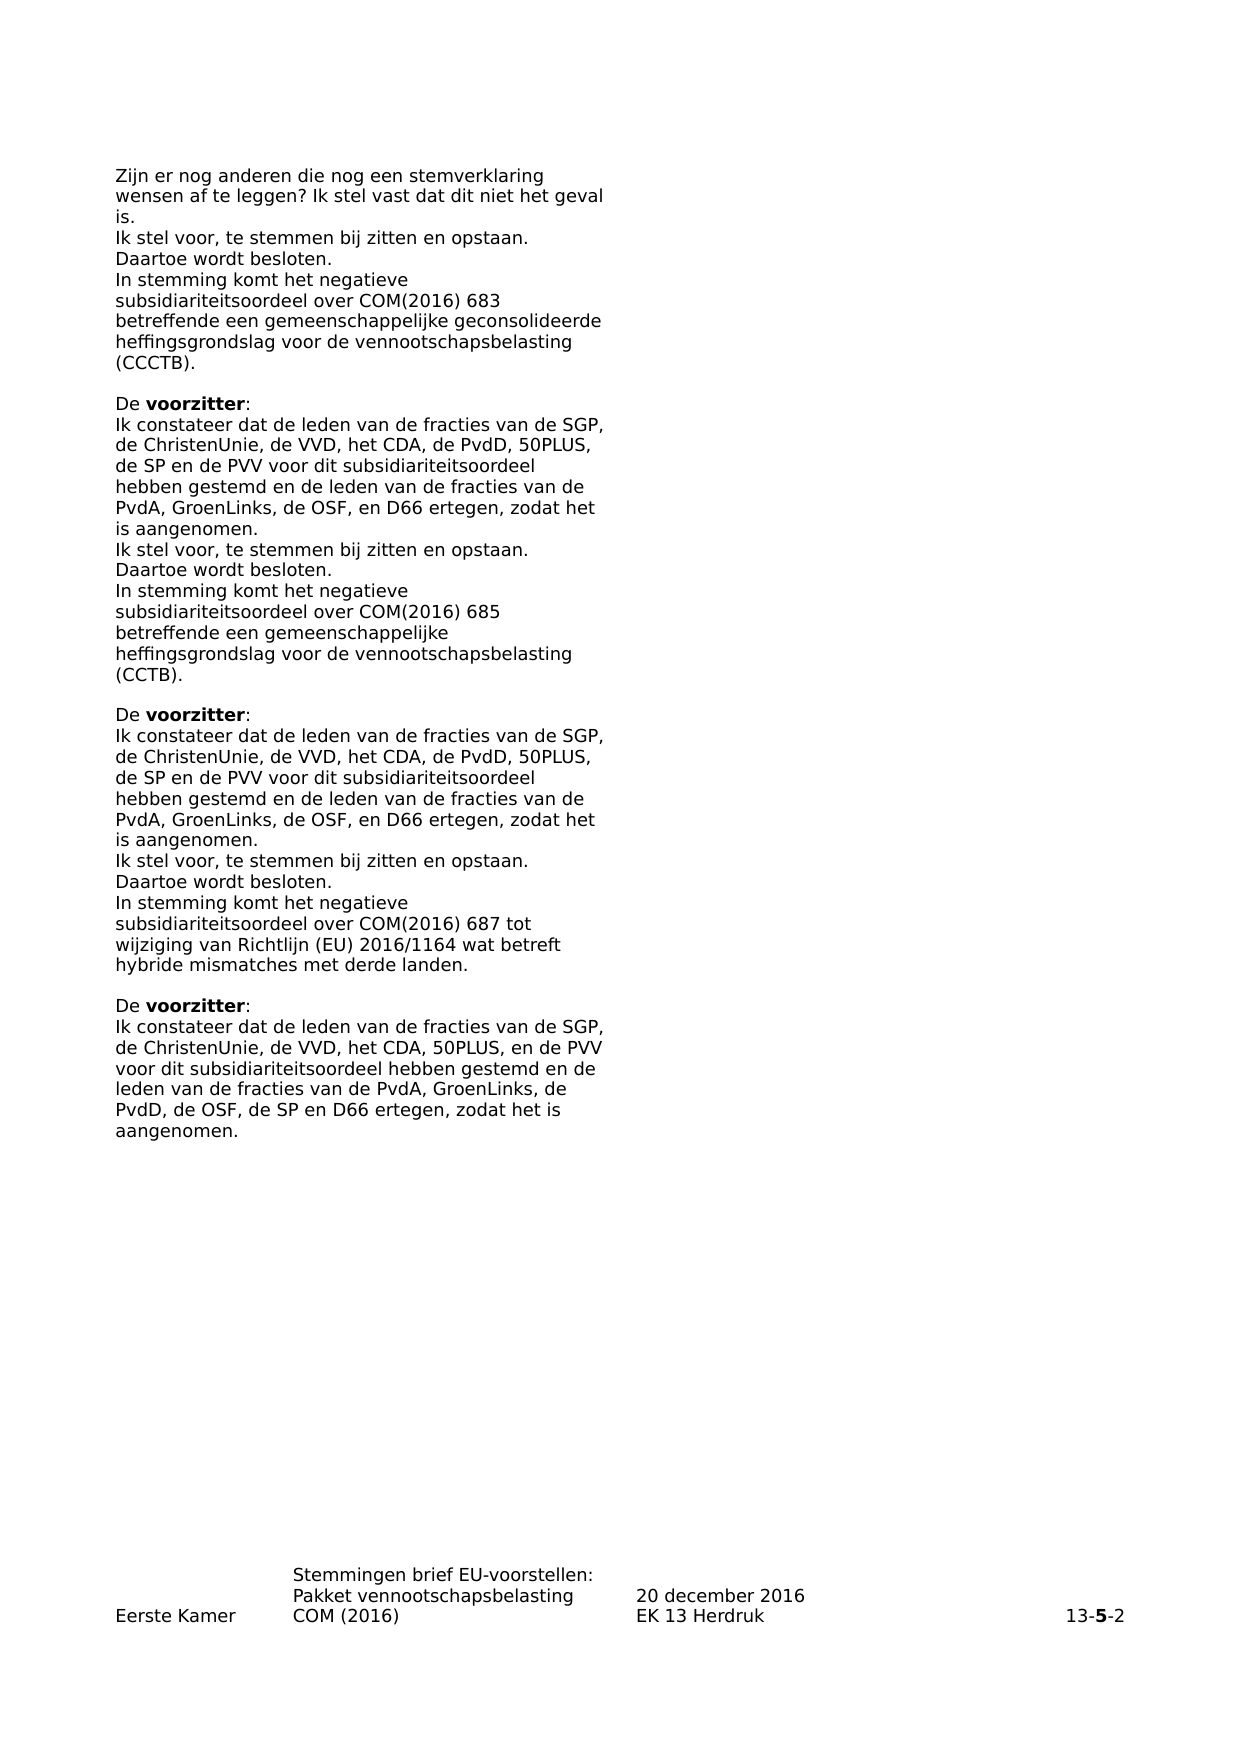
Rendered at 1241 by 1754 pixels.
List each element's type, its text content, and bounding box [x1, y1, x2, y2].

text Daartoe wordt besloten. [115, 872, 605, 893]
text De voorzitter: [115, 705, 605, 726]
text Ik constateer dat de leden van de fracties van de SGP, de ChristenUnie, de VVD, het CDA, de PvdD, 50PLUS, de SP en de PVV voor dit subsidiariteitsoordeel hebben gestemd en de leden van de fracties van de PvdA, GroenLinks, de OSF, en D66 ertegen, zodat het is aangenomen. [115, 414, 605, 539]
text De voorzitter: [115, 394, 605, 414]
text Daartoe wordt besloten. [115, 249, 605, 269]
text Zijn er nog anderen die nog een stemverklaring wensen af te leggen? Ik stel vast dat dit niet het geval is. [115, 165, 605, 228]
text In stemming komt het negatieve subsidiariteitsoordeel over COM(2016) 687 tot wijziging van Richtlijn (EU) 2016/1164 wat betreft hybride mismatches met derde landen. [115, 893, 605, 976]
text De voorzitter: [115, 996, 605, 1017]
text Daartoe wordt besloten. [115, 560, 605, 581]
text In stemming komt het negatieve subsidiariteitsoordeel over COM(2016) 683 betreffende een gemeenschappelijke geconsolideerde heffingsgrondslag voor de vennootschapsbelasting (CCCTB). [115, 269, 605, 374]
text Ik stel voor, te stemmen bij zitten en opstaan. [115, 851, 605, 872]
text Ik stel voor, te stemmen bij zitten en opstaan. [115, 539, 605, 560]
text Ik constateer dat de leden van de fracties van de SGP, de ChristenUnie, de VVD, het CDA, 50PLUS, en de PVV voor dit subsidiariteitsoordeel hebben gestemd en de leden van de fracties van de PvdA, GroenLinks, de PvdD, de OSF, de SP en D66 ertegen, zodat het is aangenomen. [115, 1017, 605, 1142]
text Ik stel voor, te stemmen bij zitten en opstaan. [115, 228, 605, 249]
text In stemming komt het negatieve subsidiariteitsoordeel over COM(2016) 685 betreffende een gemeenschappelijke heffingsgrondslag voor de vennootschapsbelasting (CCTB). [115, 581, 605, 685]
text Ik constateer dat de leden van de fracties van de SGP, de ChristenUnie, de VVD, het CDA, de PvdD, 50PLUS, de SP en de PVV voor dit subsidiariteitsoordeel hebben gestemd en de leden van de fracties van de PvdA, GroenLinks, de OSF, en D66 ertegen, zodat het is aangenomen. [115, 726, 605, 851]
